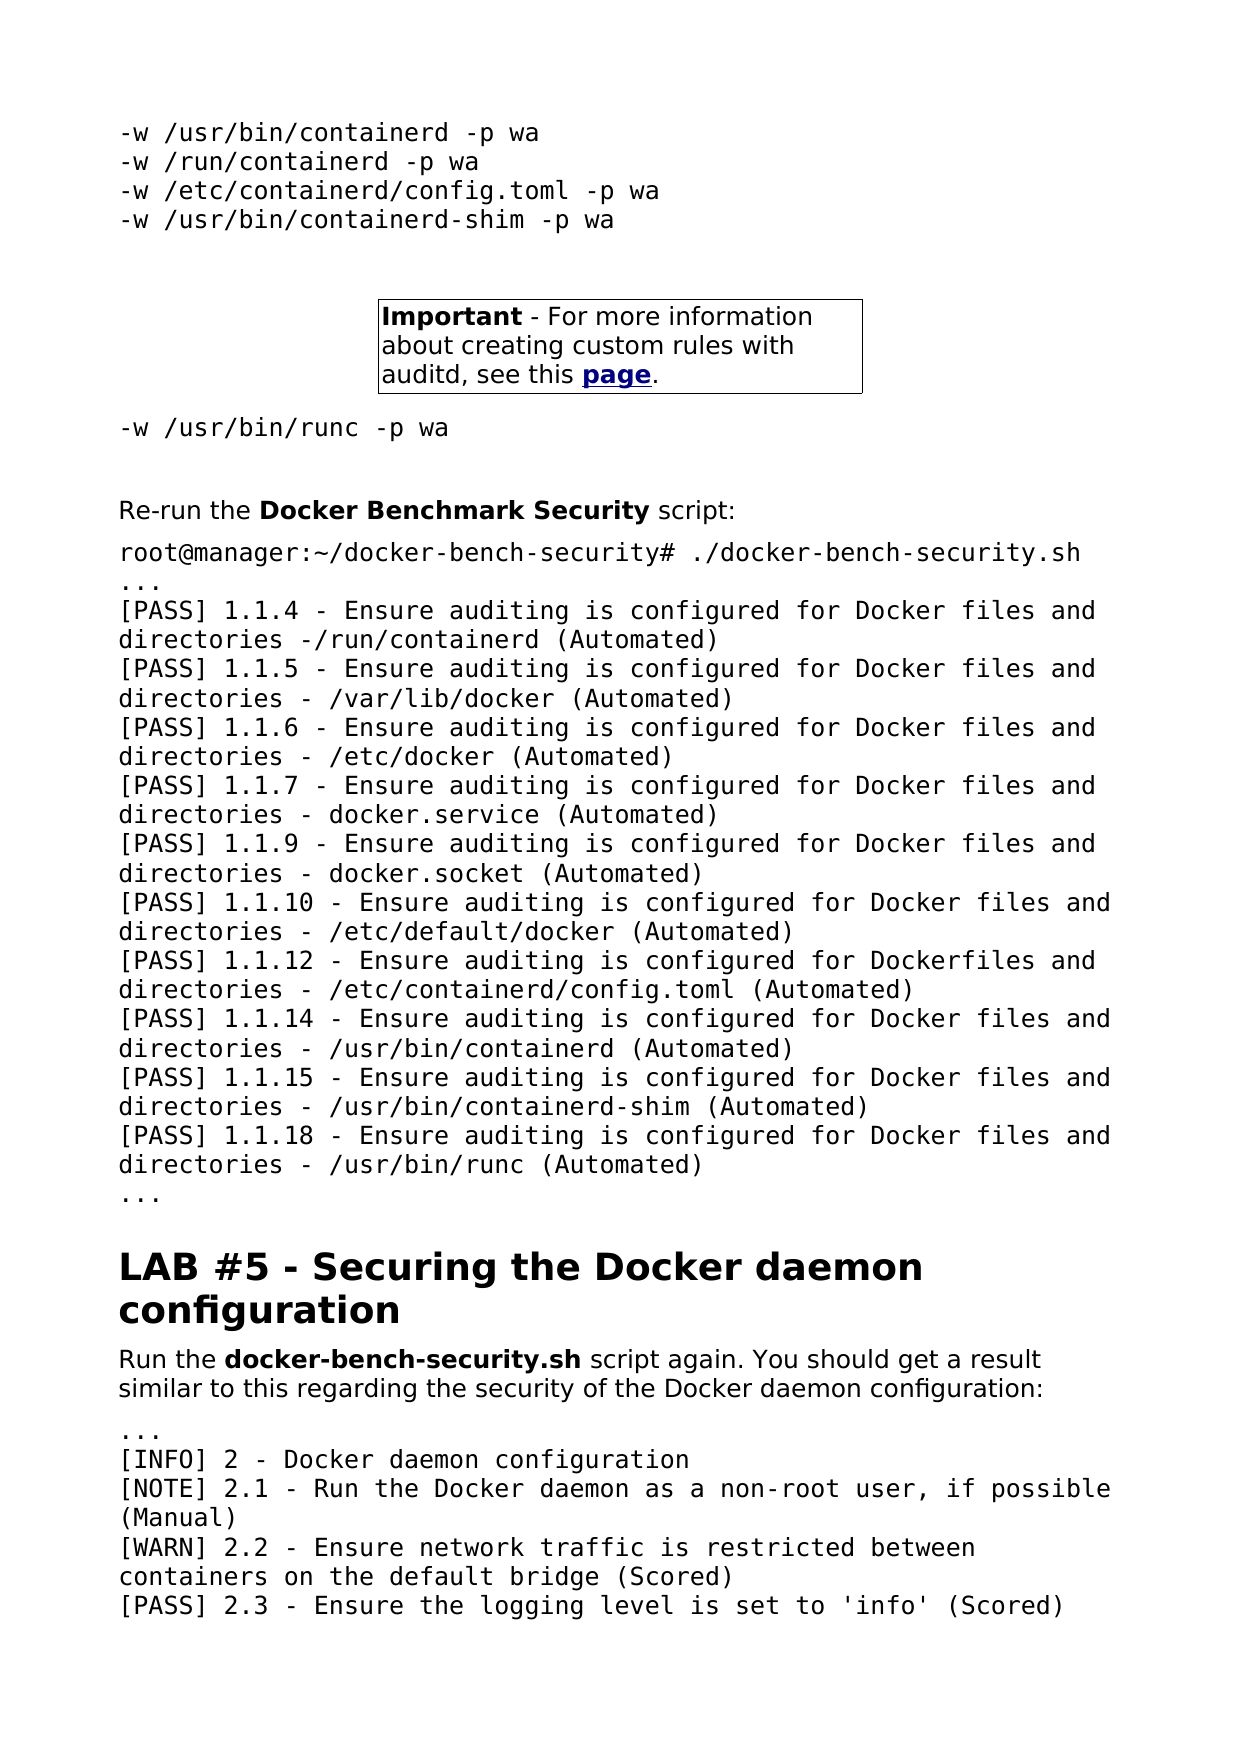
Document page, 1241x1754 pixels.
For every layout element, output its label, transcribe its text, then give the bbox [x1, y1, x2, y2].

table_header Important - For more information about creating custom rules with auditd, see this page. [379, 300, 862, 393]
text root@manager:~/docker-bench-security# ./docker-bench-security.sh ... [PASS] 1.1.4 - Ensure auditing is configured for Docker files and directories -/run/containerd (Automated) [PASS] 1.1.5 - Ensure auditing is configured for Docker files and directories - /var/lib/docker (Automated) [PASS] 1.1.6 - Ensure auditing is configured for Docker files and directories - /etc/docker (Automated) [PASS] 1.1.7 - Ensure auditing is configured for Docker files and directories - docker.service (Automated) [PASS] 1.1.9 - Ensure auditing is configured for Docker files and directories - docker.socket (Automated) [PASS] 1.1.10 - Ensure auditing is configured for Docker files and directories - /etc/default/docker (Automated) [PASS] 1.1.12 - Ensure auditing is configured for Dockerfiles and directories - /etc/containerd/config.toml (Automated) [PASS] 1.1.14 - Ensure auditing is configured for Docker files and directories - /usr/bin/containerd (Automated) [PASS] 1.1.15 - Ensure auditing is configured for Docker files and directories - /usr/bin/containerd-shim (Automated) [PASS] 1.1.18 - Ensure auditing is configured for Docker files and directories - /usr/bin/runc (Automated) ... [118, 538, 1122, 1209]
text -w /usr/bin/containerd -p wa -w /run/containerd -p wa -w /etc/containerd/config.toml -p wa -w /usr/bin/containerd-shim -p wa -w /usr/bin/runc -p wa [118, 118, 1122, 443]
text ... [INFO] 2 - Docker daemon configuration [NOTE] 2.1 - Run the Docker daemon as a non-root user, if possible (Manual) [WARN] 2.2 - Ensure network traffic is restricted between containers on the default bridge (Scored) [PASS] 2.3 - Ensure the logging level is set to 'info' (Scored) [118, 1416, 1122, 1620]
text Re-run the Docker Benchmark Security script: [118, 496, 1122, 525]
subtitle LAB #5 - Securing the Docker daemon configuration [118, 1246, 1122, 1333]
text Run the docker-bench-security.sh script again. You should get a result similar to this regarding the security of the Docker daemon configuration: [118, 1345, 1122, 1404]
